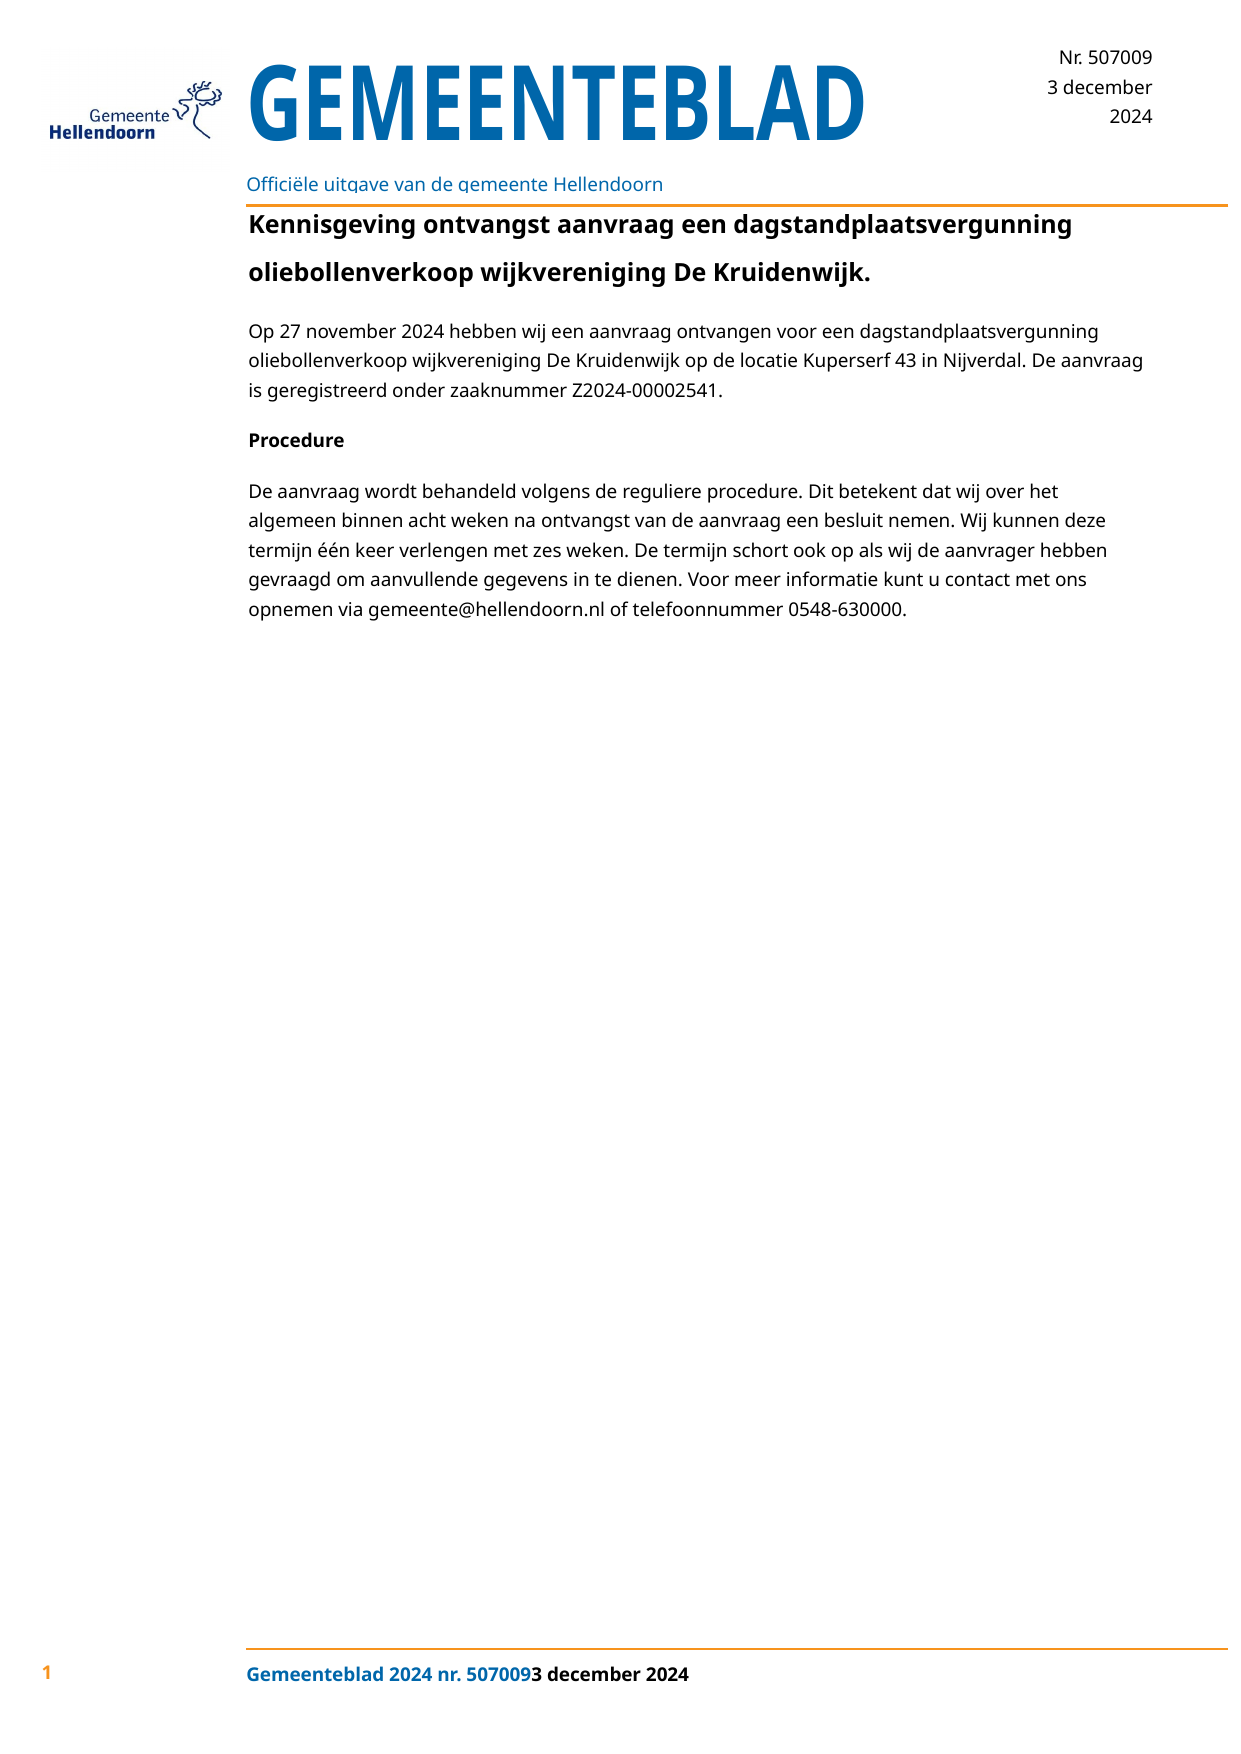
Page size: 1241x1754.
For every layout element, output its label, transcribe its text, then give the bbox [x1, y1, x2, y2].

text Op 27 november 2024 hebben wij een aanvraag ontvangen voor een dagstandplaatsvergunning oliebollenverkoop wijkvereniging De Kruidenwijk op de locatie Kuperserf 43 in Nijverdal. De aanvraag is geregistreerd onder zaaknummer Z2024-00002541. [248, 318, 1152, 403]
text De aanvraag wordt behandeld volgens de reguliere procedure. Dit betekent dat wij over het algemeen binnen acht weken na ontvangst van de aanvraag een besluit nemen. Wij kunnen deze termijn één keer verlengen met zes weken. De termijn schort ook op als wij de aanvrager hebben gevraagd om aanvullende gegevens in te dienen. Voor meer informatie kunt u contact met ons opnemen via gemeente@hellendoorn.nl of telefoonnummer 0548-630000. [248, 478, 1152, 622]
text Procedure [248, 427, 1152, 453]
picture [41, 47, 231, 172]
text Kennisgeving ontvangst aanvraag een dagstandplaatsvergunning oliebollenverkoop wijkvereniging De Kruidenwijk. [248, 207, 1152, 288]
